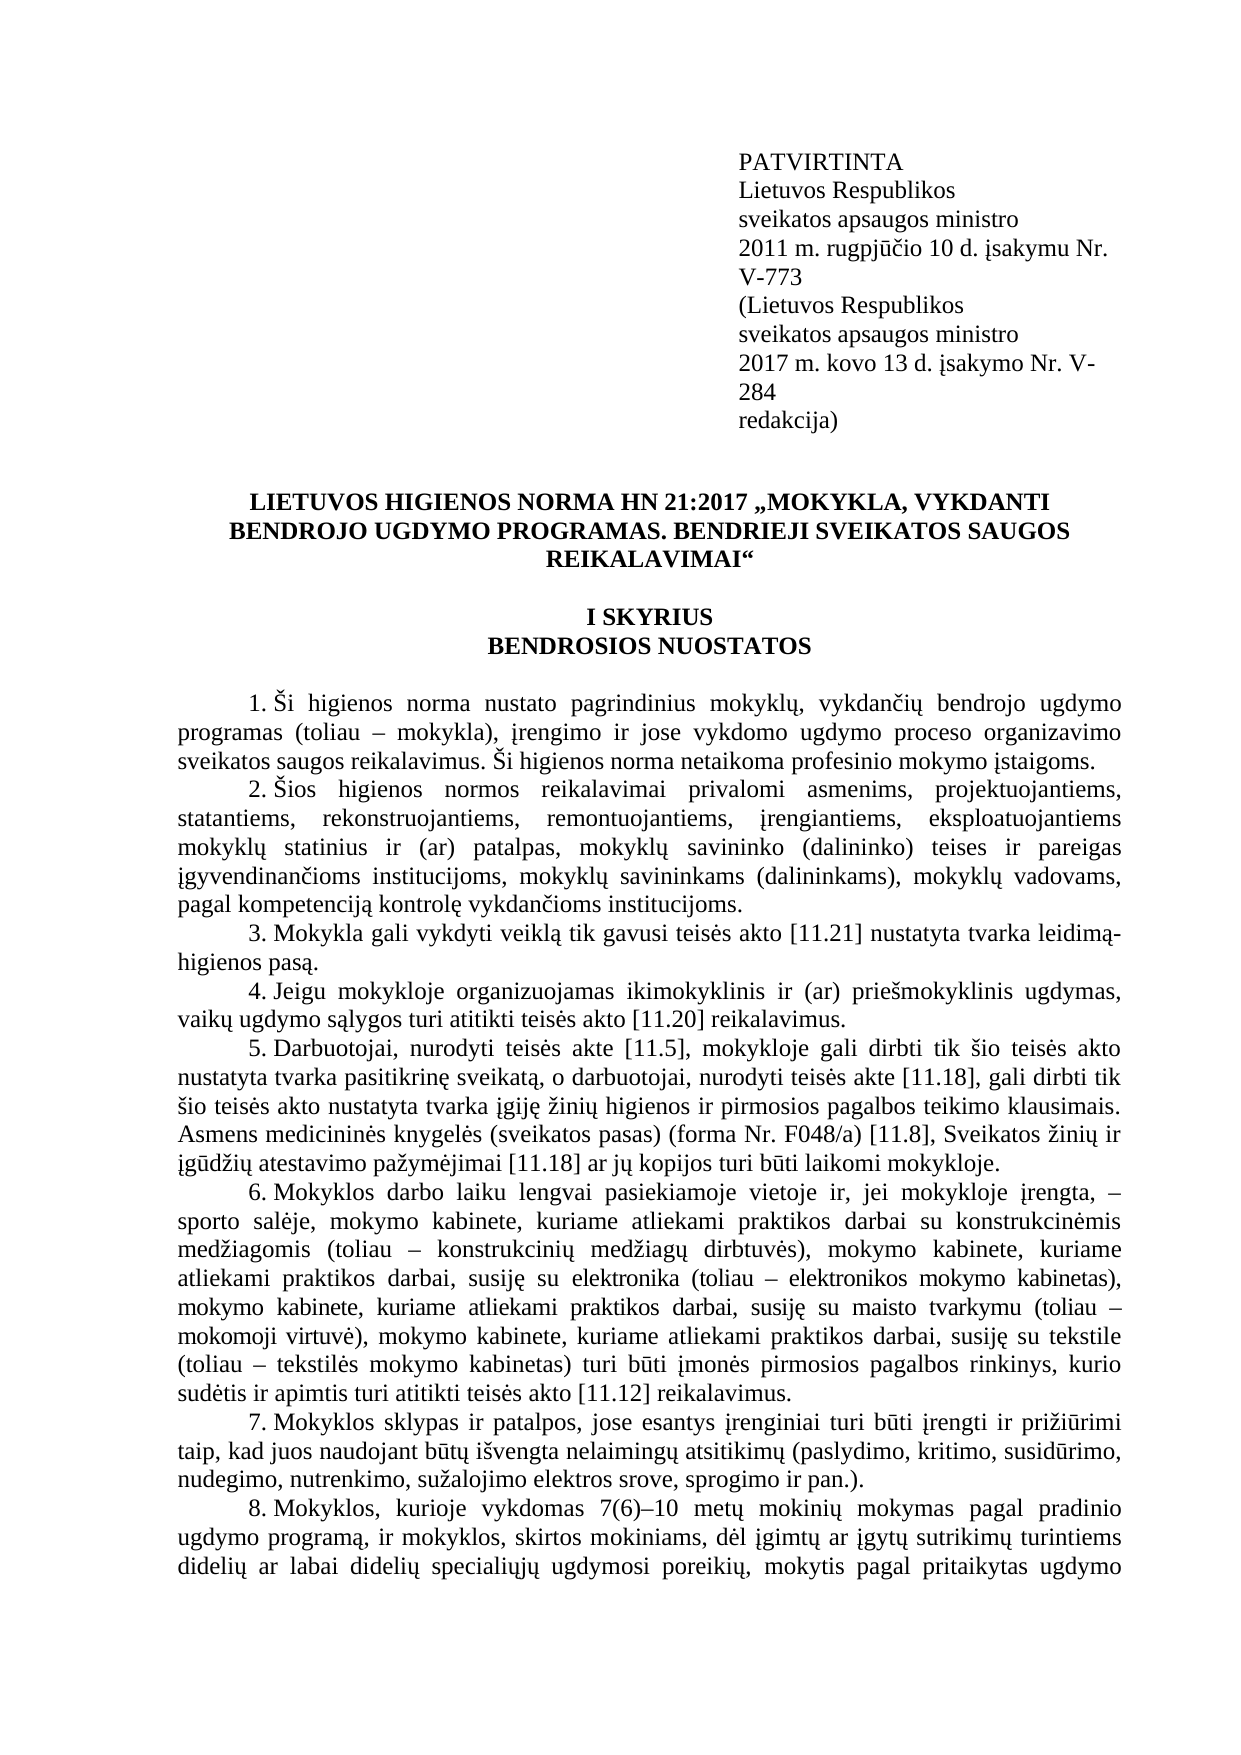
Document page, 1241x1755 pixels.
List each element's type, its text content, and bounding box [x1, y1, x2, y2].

text 2011 m. rugpjūčio 10 d. įsakymu Nr. V-773 [738, 233, 1122, 291]
text sveikatos apsaugos ministro [738, 204, 1122, 233]
text Lietuvos Respublikos [738, 176, 1122, 204]
text 2. Šios higienos normos reikalavimai privalomi asmenims, projektuojantiems, statantiems, rekonstruojantiems, remontuojantiems, įrengiantiems, eksploatuojantiems mokyklų statinius ir (ar) patalpas, mokyklų savininko (dalininko) teises ir pareigas įgyvendinančioms institucijoms, mokyklų savininkams (dalininkams), mokyklų vadovams, pagal kompetenciją kontrolę vykdančioms institucijoms. [177, 774, 1122, 918]
text redakcija) [738, 406, 1122, 434]
text 4. Jeigu mokykloje organizuojamas ikimokyklinis ir (ar) priešmokyklinis ugdymas, vaikų ugdymo sąlygos turi atitikti teisės akto [11.20] reikalavimus. [177, 976, 1122, 1033]
text (Lietuvos Respublikos [738, 291, 1122, 319]
text 8. Mokyklos, kurioje vykdomas 7(6)–10 metų mokinių mokymas pagal pradinio ugdymo programą, ir mokyklos, skirtos mokiniams, dėl įgimtų ar įgytų sutrikimų turintiems didelių ar labai didelių specialiųjų ugdymosi poreikių, mokytis pagal pritaikytas ugdymo [177, 1493, 1122, 1579]
text sveikatos apsaugos ministro [738, 319, 1122, 348]
text I SKYRIUS [177, 602, 1122, 631]
text PATVIRTINTA [738, 147, 1122, 176]
text 3. Mokykla gali vykdyti veiklą tik gavusi teisės akto [11.21] nustatyta tvarka leidimą-higienos pasą. [177, 918, 1122, 976]
text 1. Ši higienos norma nustato pagrindinius mokyklų, vykdančių bendrojo ugdymo programas (toliau – mokykla), įrengimo ir jose vykdomo ugdymo proceso organizavimo sveikatos saugos reikalavimus. Ši higienos norma netaikoma profesinio mokymo įstaigoms. [177, 688, 1122, 774]
text 6. Mokyklos darbo laiku lengvai pasiekiamoje vietoje ir, jei mokykloje įrengta, – sporto salėje, mokymo kabinete, kuriame atliekami praktikos darbai su konstrukcinėmis medžiagomis (toliau – konstrukcinių medžiagų dirbtuvės), mokymo kabinete, kuriame atliekami praktikos darbai, susiję su elektronika (toliau – elektronikos mokymo kabinetas), mokymo kabinete, kuriame atliekami praktikos darbai, susiję su maisto tvarkymu (toliau – mokomoji virtuvė), mokymo kabinete, kuriame atliekami praktikos darbai, susiję su tekstile (toliau – tekstilės mokymo kabinetas) turi būti įmonės pirmosios pagalbos rinkinys, kurio sudėtis ir apimtis turi atitikti teisės akto [11.12] reikalavimus. [177, 1177, 1122, 1407]
text 5. Darbuotojai, nurodyti teisės akte [11.5], mokykloje gali dirbti tik šio teisės akto nustatyta tvarka pasitikrinę sveikatą, o darbuotojai, nurodyti teisės akte [11.18], gali dirbti tik šio teisės akto nustatyta tvarka įgiję žinių higienos ir pirmosios pagalbos teikimo klausimais. Asmens medicininės knygelės (sveikatos pasas) (forma Nr. F048/a) [11.8], Sveikatos žinių ir įgūdžių atestavimo pažymėjimai [11.18] ar jų kopijos turi būti laikomi mokykloje. [177, 1033, 1122, 1177]
text 2017 m. kovo 13 d. įsakymo Nr. V-284 [738, 348, 1122, 406]
text BENDROSIOS NUOSTATOS [177, 631, 1122, 659]
text LIETUVOS HIGIENOS NORMA HN 21:2017 „MOKYKLA, VYKDANTI BENDROJO UGDYMO PROGRAMAS. BENDRIEJI SVEIKATOS SAUGOS REIKALAVIMAI“ [177, 487, 1122, 573]
text 7. Mokyklos sklypas ir patalpos, jose esantys įrenginiai turi būti įrengti ir prižiūrimi taip, kad juos naudojant būtų išvengta nelaimingų atsitikimų (paslydimo, kritimo, susidūrimo, nudegimo, nutrenkimo, sužalojimo elektros srove, sprogimo ir pan.). [177, 1407, 1122, 1493]
